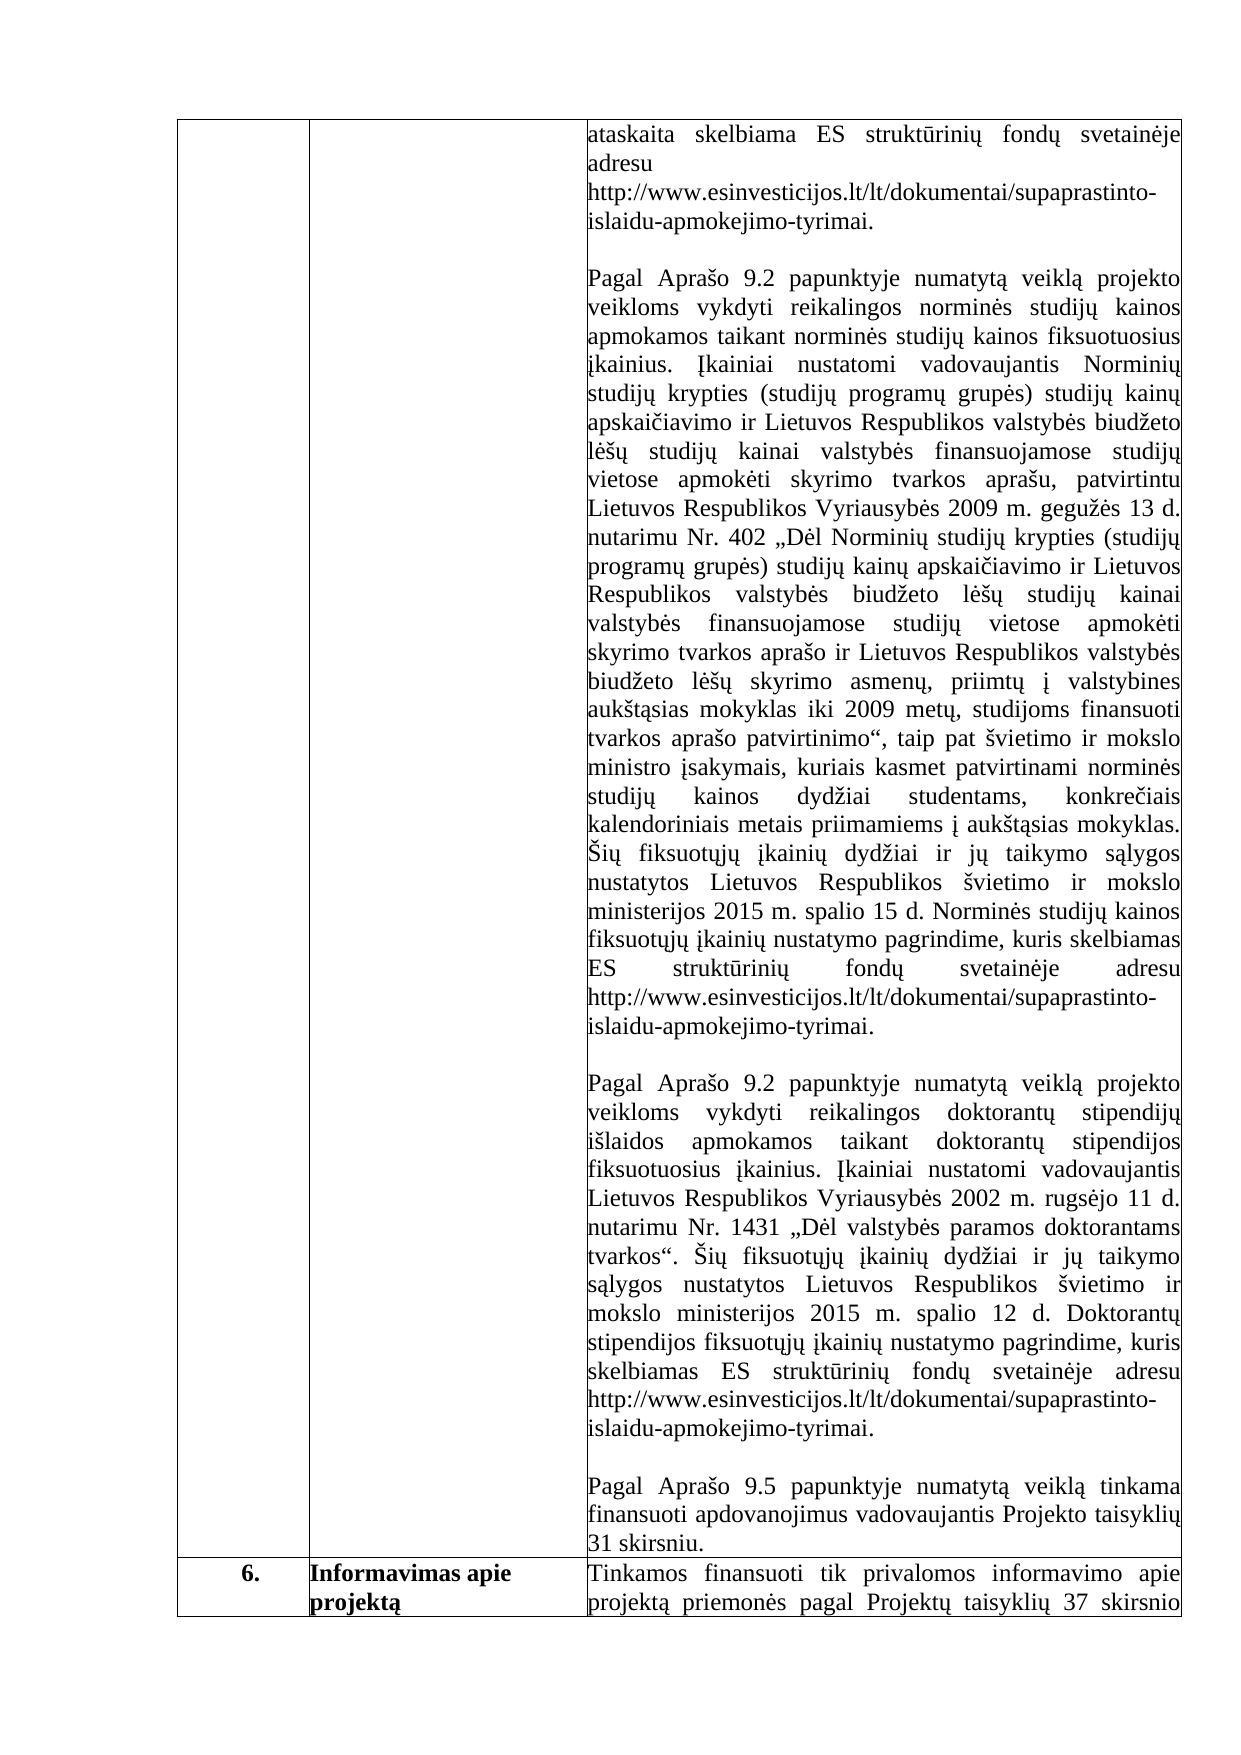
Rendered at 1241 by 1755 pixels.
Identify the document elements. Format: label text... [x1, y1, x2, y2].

table_cell ataskaita skelbiama ES struktūrinių fondų svetainėje adresu http://www.esinvesticijos.lt/lt/dokumentai/supaprastinto-islaidu-apmokejimo-tyrimai. Pagal Aprašo 9.2 papunktyje numatytą veiklą projekto veikloms vykdyti reikalingos norminės studijų kainos apmokamos taikant norminės studijų kainos fiksuotuosius įkainius. Įkainiai nustatomi vadovaujantis Norminių studijų krypties (studijų programų grupės) studijų kainų apskaičiavimo ir Lietuvos Respublikos valstybės biudžeto lėšų studijų kainai valstybės finansuojamose studijų vietose apmokėti skyrimo tvarkos aprašu, patvirtintu Lietuvos Respublikos Vyriausybės 2009 m. gegužės 13 d. nutarimu Nr. 402 „Dėl Norminių studijų krypties (studijų programų grupės) studijų kainų apskaičiavimo ir Lietuvos Respublikos valstybės biudžeto lėšų studijų kainai valstybės finansuojamose studijų vietose apmokėti skyrimo tvarkos aprašo ir Lietuvos Respublikos valstybės biudžeto lėšų skyrimo asmenų, priimtų į valstybines aukštąsias mokyklas iki 2009 metų, studijoms finansuoti tvarkos aprašo patvirtinimo“, taip pat švietimo ir mokslo ministro įsakymais, kuriais kasmet patvirtinami norminės studijų kainos dydžiai studentams, konkrečiais kalendoriniais metais priimamiems į aukštąsias mokyklas. Šių fiksuotųjų įkainių dydžiai ir jų taikymo sąlygos nustatytos Lietuvos Respublikos švietimo ir mokslo ministerijos 2015 m. spalio 15 d. Norminės studijų kainos fiksuotųjų įkainių nustatymo pagrindime, kuris skelbiamas ES struktūrinių fondų svetainėje adresu http://www.esinvesticijos.lt/lt/dokumentai/supaprastinto-islaidu-apmokejimo-tyrimai. Pagal Aprašo 9.2 papunktyje numatytą veiklą projekto veikloms vykdyti reikalingos doktorantų stipendijų išlaidos apmokamos taikant doktorantų stipendijos fiksuotuosius įkainius. Įkainiai nustatomi vadovaujantis Lietuvos Respublikos Vyriausybės 2002 m. rugsėjo 11 d. nutarimu Nr. 1431 „Dėl valstybės paramos doktorantams tvarkos“. Šių fiksuotųjų įkainių dydžiai ir jų taikymo sąlygos nustatytos Lietuvos Respublikos švietimo ir mokslo ministerijos 2015 m. spalio 12 d. Doktorantų stipendijos fiksuotųjų įkainių nustatymo pagrindime, kuris skelbiamas ES struktūrinių fondų svetainėje adresu http://www.esinvesticijos.lt/lt/dokumentai/supaprastinto-islaidu-apmokejimo-tyrimai. Pagal Aprašo 9.5 papunktyje numatytą veiklą tinkama finansuoti apdovanojimus vadovaujantis Projekto taisyklių 31 skirsniu. [588, 120, 1181, 1557]
table_cell [178, 120, 309, 1557]
table_cell 6. [178, 1558, 309, 1616]
table_cell Informavimas apie projektą [310, 1558, 587, 1616]
table_cell Tinkamos finansuoti tik privalomos informavimo apie projektą priemonės pagal Projektų taisyklių 37 skirsnio [588, 1558, 1181, 1616]
table_cell [310, 120, 587, 1557]
